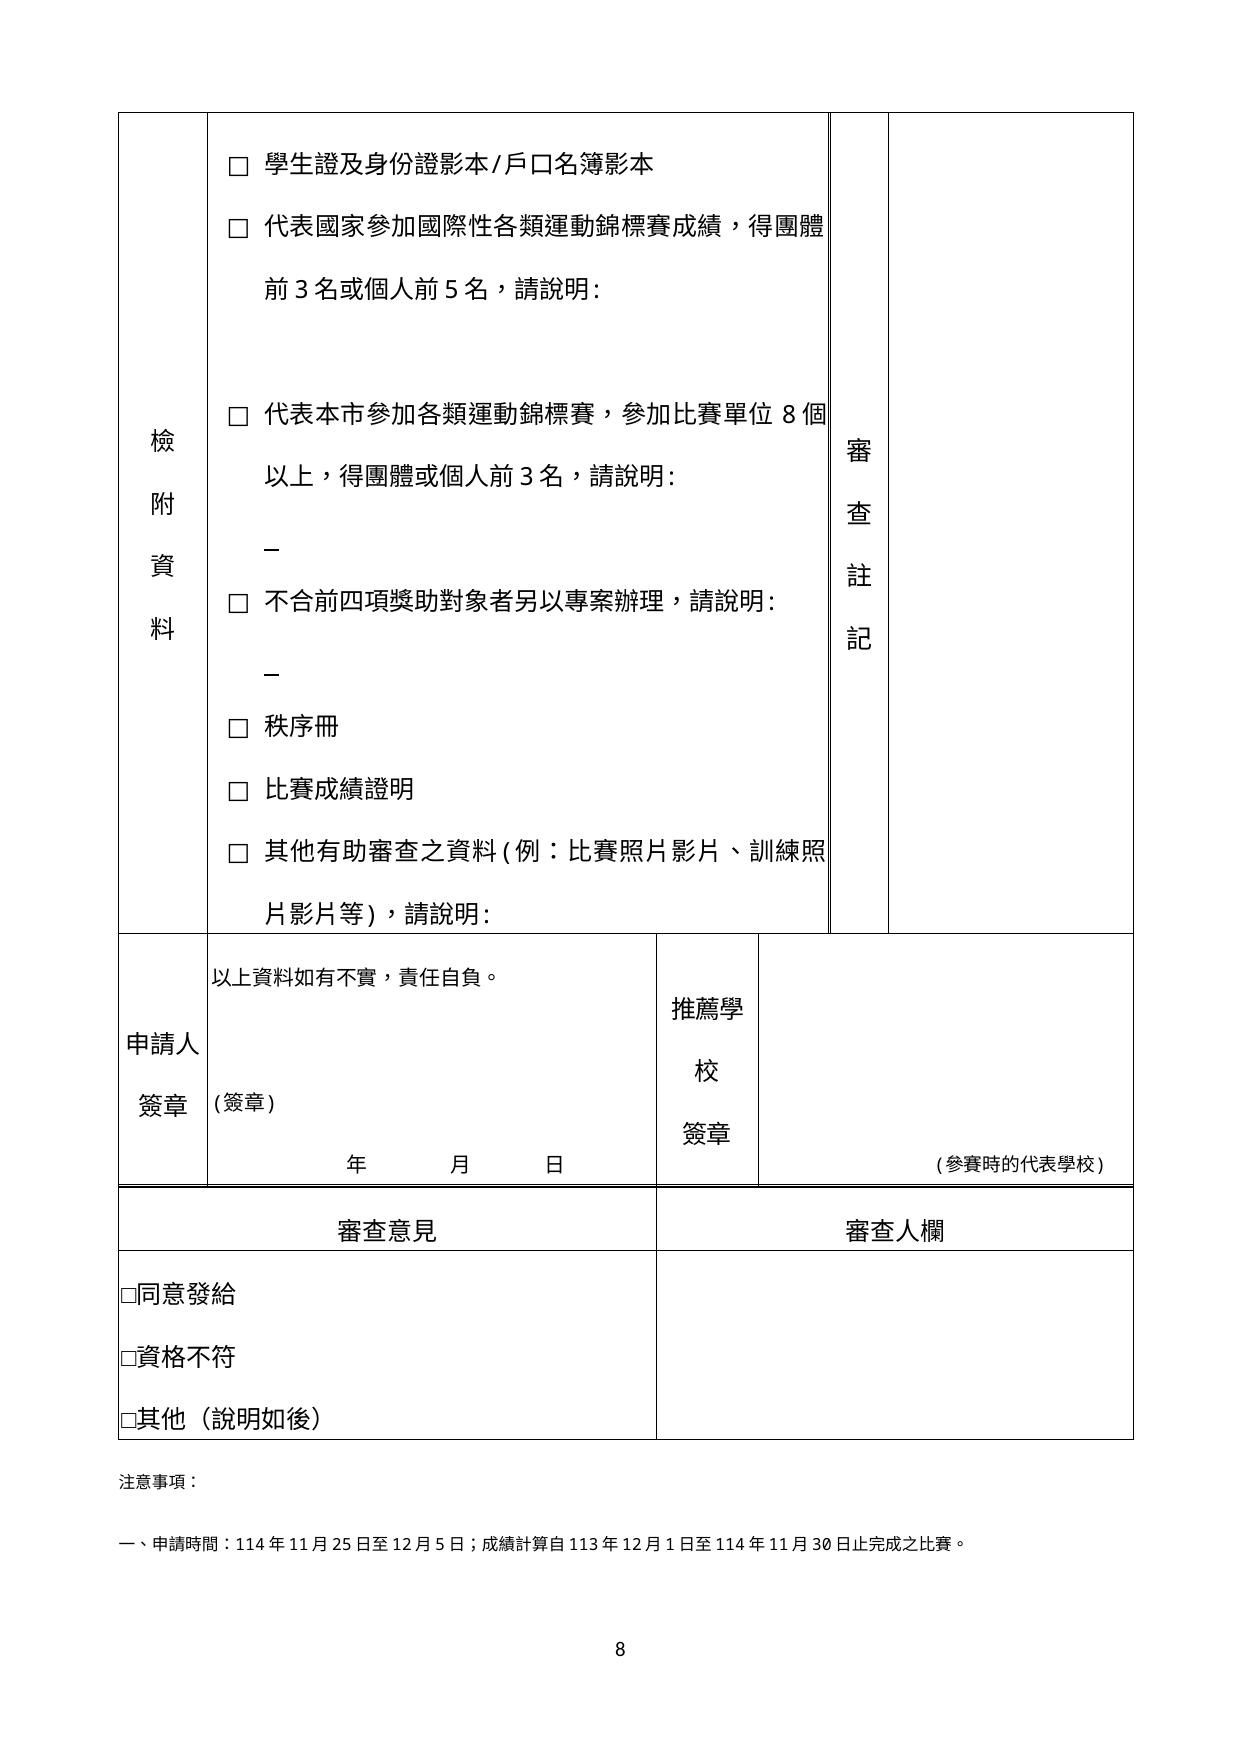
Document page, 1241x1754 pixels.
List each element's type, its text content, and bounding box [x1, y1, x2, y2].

table_cell 審查人欄 [657, 1188, 1133, 1250]
table_cell (參賽時的代表學校) [759, 934, 1133, 1184]
table_cell □同意發給 □資格不符 □其他（說明如後） [119, 1251, 656, 1438]
text 注意事項： [118, 1440, 1122, 1502]
table_cell [657, 1251, 1133, 1438]
table_cell 審查意見 [119, 1188, 656, 1250]
table_cell 以上資料如有不實，責任自負。 (簽章) 年 月 日 [208, 934, 656, 1184]
table_cell [889, 113, 1133, 933]
text 一、申請時間：114年11月25日至12月5日；成績計算自113年12月1日至114年11月30日止完成之比賽。 [118, 1502, 1151, 1564]
table_cell 檢 附 資 料 [119, 113, 207, 933]
table_cell 審 查 註 記 [831, 113, 888, 933]
table_cell 學生證及身份證影本/戶口名簿影本 代表國家參加國際性各類運動錦標賽成績，得團體前3名或個人前5名，請說明: 代表本市參加各類運動錦標賽，參加比賽單位8個以上，得團體或個人前3名，請說明: 不合前四項獎助對象者另以專案辦理，請說明: 秩序冊 比賽成績證明 其他有助審查之資料(例：比賽照片影片、訓練照片影片等)，請說明: [208, 113, 828, 933]
table_cell 申請人 簽章 [119, 934, 207, 1184]
table_cell 推薦學校 簽章 [657, 934, 758, 1184]
